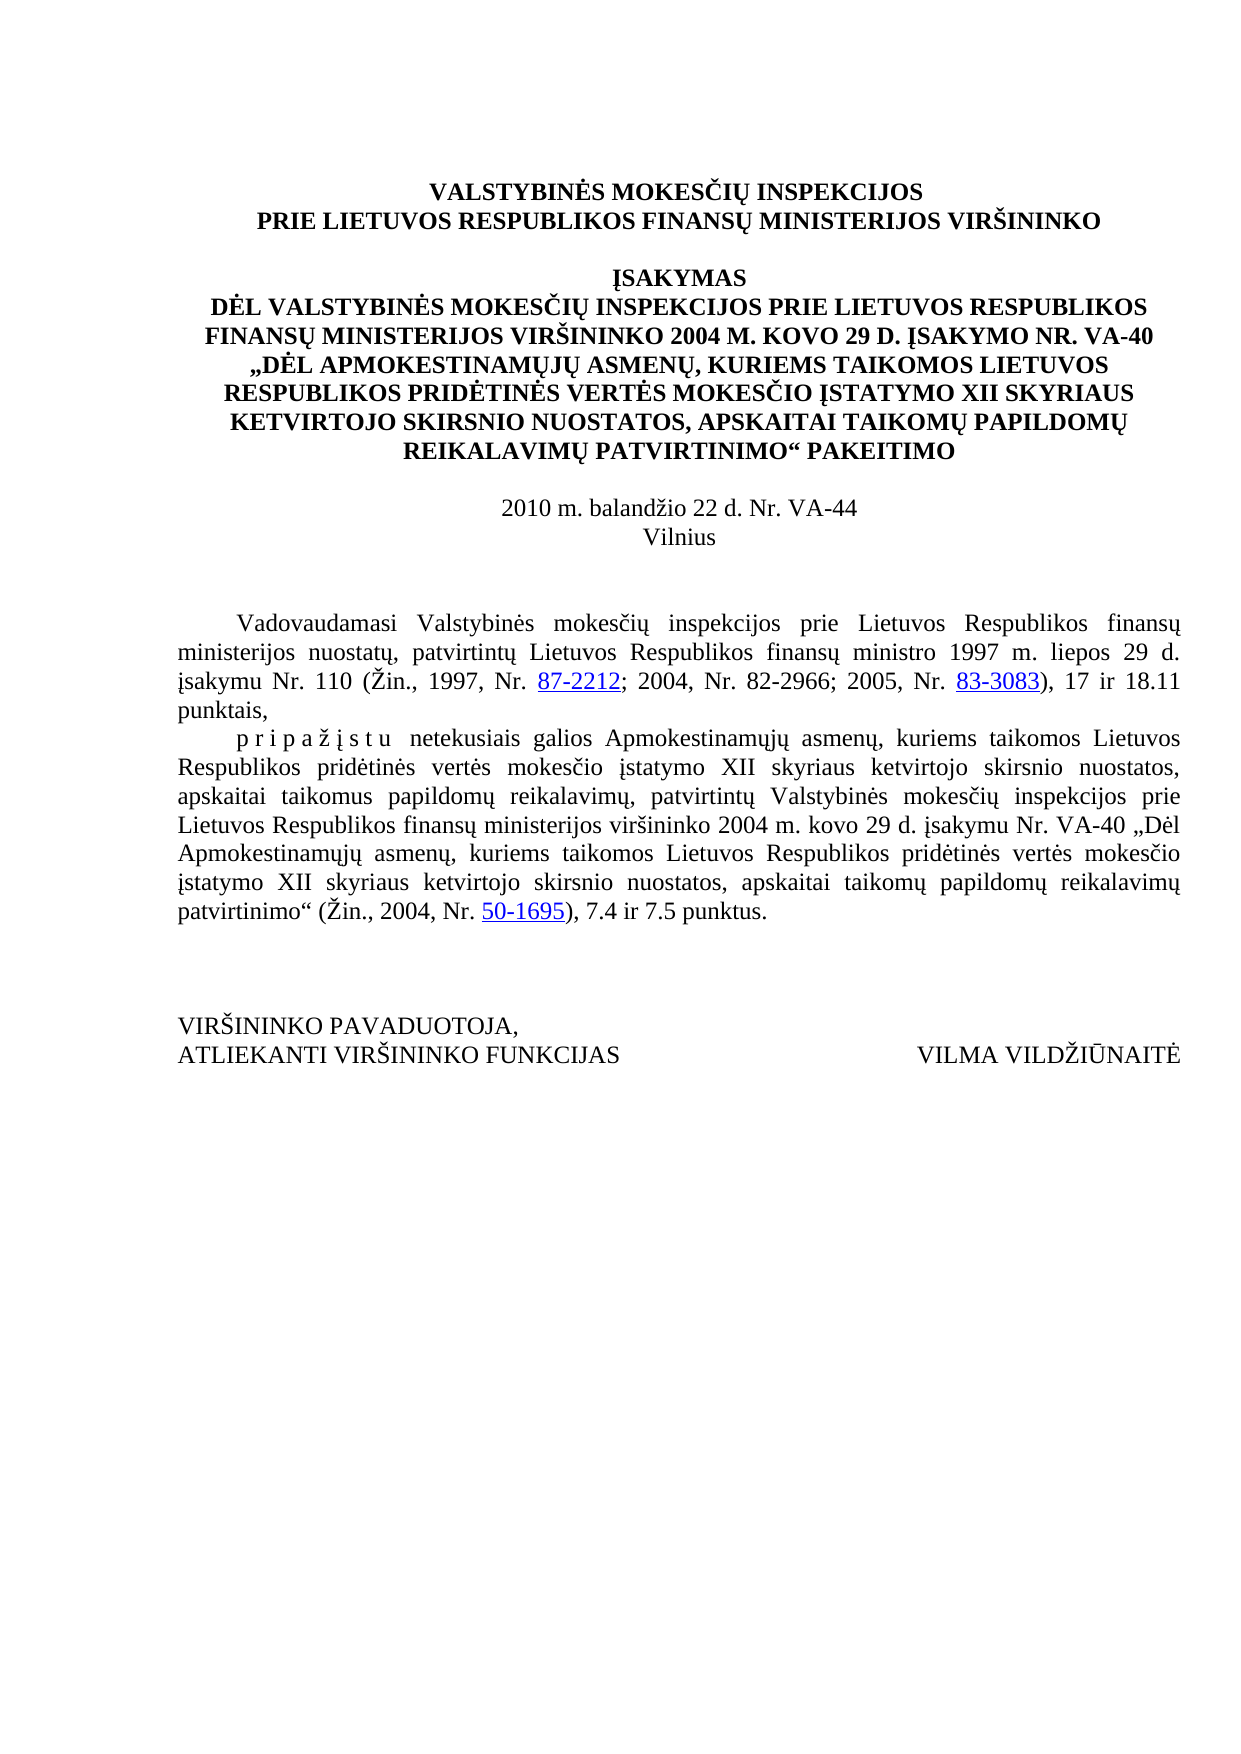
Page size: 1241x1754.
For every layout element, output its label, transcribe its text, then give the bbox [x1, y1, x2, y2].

text pripažįstu netekusiais galios Apmokestinamųjų asmenų, kuriems taikomos Lietuvos Respublikos pridėtinės vertės mokesčio įstatymo XII skyriaus ketvirtojo skirsnio nuostatos, apskaitai taikomus papildomų reikalavimų, patvirtintų Valstybinės mokesčių inspekcijos prie Lietuvos Respublikos finansų ministerijos viršininko 2004 m. kovo 29 d. įsakymu Nr. VA-40 „Dėl Apmokestinamųjų asmenų, kuriems taikomos Lietuvos Respublikos pridėtinės vertės mokesčio įstatymo XII skyriaus ketvirtojo skirsnio nuostatos, apskaitai taikomų papildomų reikalavimų patvirtinimo“ (Žin., 2004, Nr. 50-1695), 7.4 ir 7.5 punktus. [177, 723, 1181, 925]
text 2010 m. balandžio 22 d. Nr. VA-44 [177, 493, 1181, 522]
text Vadovaudamasi Valstybinės mokesčių inspekcijos prie Lietuvos Respublikos finansų ministerijos nuostatų, patvirtintų Lietuvos Respublikos finansų ministro 1997 m. liepos 29 d. įsakymu Nr. 110 (Žin., 1997, Nr. 87-2212; 2004, Nr. 82-2966; 2005, Nr. 83-3083), 17 ir 18.11 punktais, [177, 608, 1181, 723]
text ĮSAKYMAS [177, 263, 1181, 292]
text PRIE LIETUVOS RESPUBLIKOS FINANSŲ MINISTERIJOS VIRŠININKO [177, 206, 1181, 235]
text VALSTYBINĖS MOKESČIŲ INSPEKCIJOS [177, 177, 1181, 206]
text atliekanti viršininko funkcijas Vilma Vildžiūnaitė [177, 1040, 1181, 1068]
text Vilnius [177, 522, 1181, 551]
text Viršininko pavaduotoja, [177, 1011, 1181, 1040]
text DĖL VALSTYBINĖS MOKESČIŲ INSPEKCIJOS PRIE LIETUVOS RESPUBLIKOS FINANSŲ MINISTERIJOS VIRŠININKO 2004 M. KOVO 29 D. ĮSAKYMO Nr. VA-40 „DĖL APMOKESTINAMŲJŲ ASMENŲ, KURIEMS TAIKOMOS LIETUVOS RESPUBLIKOS PRIDĖTINĖS VERTĖS MOKESČIO ĮSTATYMO XII SKYRIAUS KETVIRTOJO SKIRSNIO NUOSTATOS, APSKAITAI TAIKOMŲ PAPILDOMŲ REIKALAVIMŲ PATVIRTINIMO“ PAKEITIMO [177, 292, 1181, 465]
